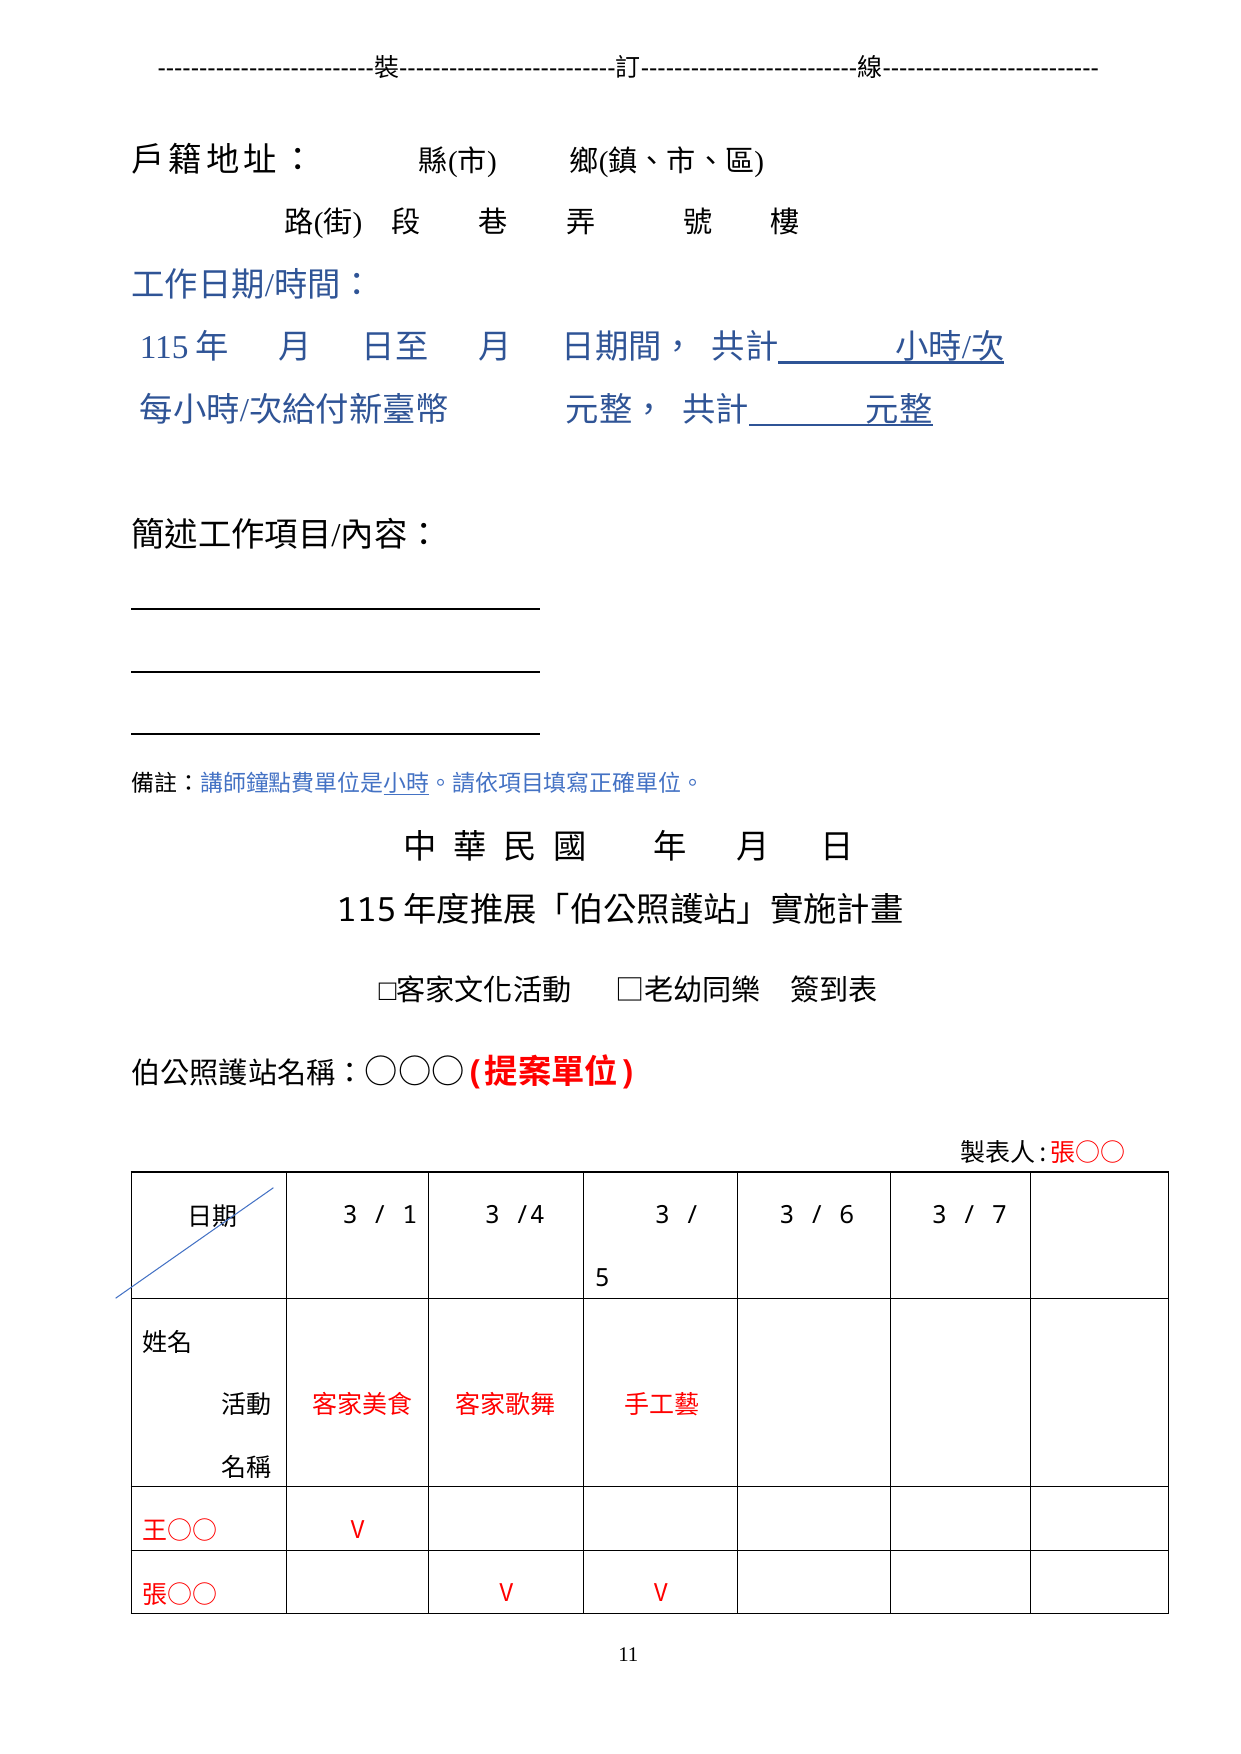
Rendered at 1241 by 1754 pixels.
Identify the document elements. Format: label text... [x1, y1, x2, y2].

text 工作日期/時間： [131, 240, 1125, 303]
table_cell V [584, 1551, 737, 1613]
text □客家文化活動 □老幼同樂 簽到表 [131, 946, 1125, 1009]
table_cell V [429, 1551, 583, 1613]
table_cell 姓名 活動 名稱 [132, 1299, 286, 1486]
text 路(街) 段 巷 弄 號 樓 [131, 178, 1125, 240]
table_cell V [287, 1487, 428, 1549]
text 115年度推展「伯公照護站」實施計畫 [131, 865, 1125, 928]
text 伯公照護站名稱：○○○(提案單位) [131, 1028, 1125, 1090]
table_cell 客家美食 [287, 1299, 428, 1486]
table_header [1031, 1173, 1168, 1297]
table_cell [891, 1487, 1030, 1549]
table_cell [1031, 1299, 1168, 1486]
table_header 日期 [132, 1173, 286, 1297]
table_cell [738, 1487, 890, 1549]
table_header 3 /4 [429, 1173, 583, 1297]
table_header 3 / 5 [584, 1173, 737, 1297]
table_cell [738, 1551, 890, 1613]
table_cell [891, 1551, 1030, 1613]
table_cell [738, 1299, 890, 1486]
table_cell 張○○ [132, 1551, 286, 1613]
table_cell [1031, 1551, 1168, 1613]
text 中 華 民 國 年 月 日 [131, 803, 1125, 865]
table_header 3 / 1 [287, 1173, 428, 1297]
table_header 3 / 7 [891, 1173, 1030, 1297]
table_cell [584, 1487, 737, 1549]
text 戶籍地址： 縣(市) 鄉(鎮、市、區) [131, 115, 1125, 178]
table_cell [287, 1551, 428, 1613]
table_cell 王○○ [132, 1487, 286, 1549]
table_cell [429, 1487, 583, 1549]
table_header 3 / 6 [738, 1173, 890, 1297]
table_cell [891, 1299, 1030, 1486]
table_cell 手工藝 [584, 1299, 737, 1486]
table_cell 客家歌舞 [429, 1299, 583, 1486]
text 每小時/次給付新臺幣 元整， 共計 元整 [131, 365, 1125, 428]
text 備註：講師鐘點費單位是小時。請依項目填寫正確單位。 [131, 740, 1125, 803]
table_cell [1031, 1487, 1168, 1549]
text 製表人:張○○ [131, 1109, 1125, 1171]
text 115年 月 日至 月 日期間， 共計 小時/次 [131, 303, 1125, 365]
text 簡述工作項目/內容： [131, 490, 1125, 553]
